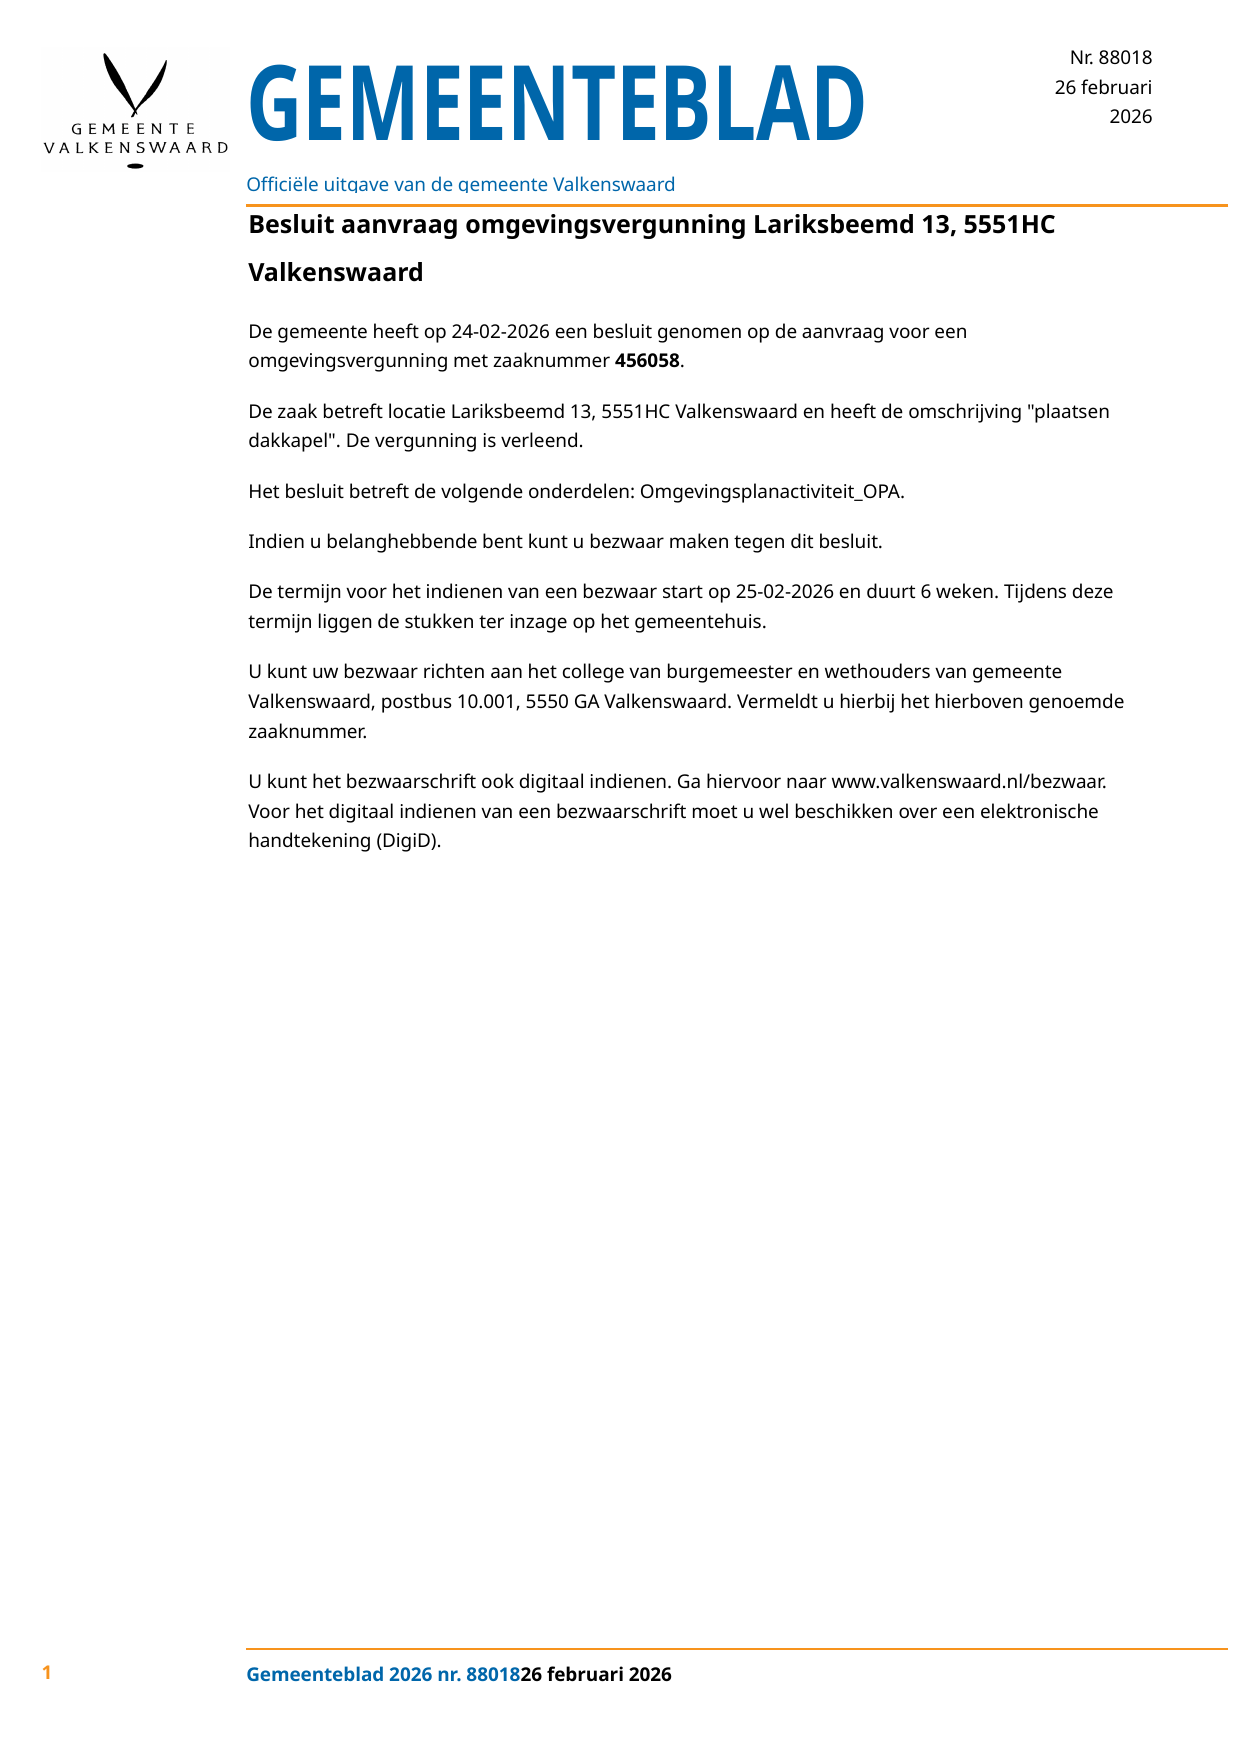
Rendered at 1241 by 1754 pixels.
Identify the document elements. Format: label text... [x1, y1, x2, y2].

text Besluit aanvraag omgevingsvergunning Lariksbeemd 13, 5551HC Valkenswaard [248, 207, 1152, 288]
text Het besluit betreft de volgende onderdelen: Omgevingsplanactiviteit_OPA. [248, 478, 1152, 504]
picture [41, 47, 231, 172]
text Indien u belanghebbende bent kunt u bezwaar maken tegen dit besluit. [248, 528, 1152, 554]
text De termijn voor het indienen van een bezwaar start op 25-02-2026 en duurt 6 weken. Tijdens deze termijn liggen de stukken ter inzage op het gemeentehuis. [248, 579, 1152, 634]
text De gemeente heeft op 24-02-2026 een besluit genomen op de aanvraag voor een omgevingsvergunning met zaaknummer 456058. [248, 318, 1152, 373]
text De zaak betreft locatie Lariksbeemd 13, 5551HC Valkenswaard en heeft de omschrijving "plaatsen dakkapel". De vergunning is verleend. [248, 398, 1152, 453]
text U kunt het bezwaarschrift ook digitaal indienen. Ga hiervoor naar www.valkenswaard.nl/bezwaar. Voor het digitaal indienen van een bezwaarschrift moet u wel beschikken over een elektronische handtekening (DigiD). [248, 768, 1152, 853]
text U kunt uw bezwaar richten aan het college van burgemeester en wethouders van gemeente Valkenswaard, postbus 10.001, 5550 GA Valkenswaard. Vermeldt u hierbij het hierboven genoemde zaaknummer. [248, 659, 1152, 744]
